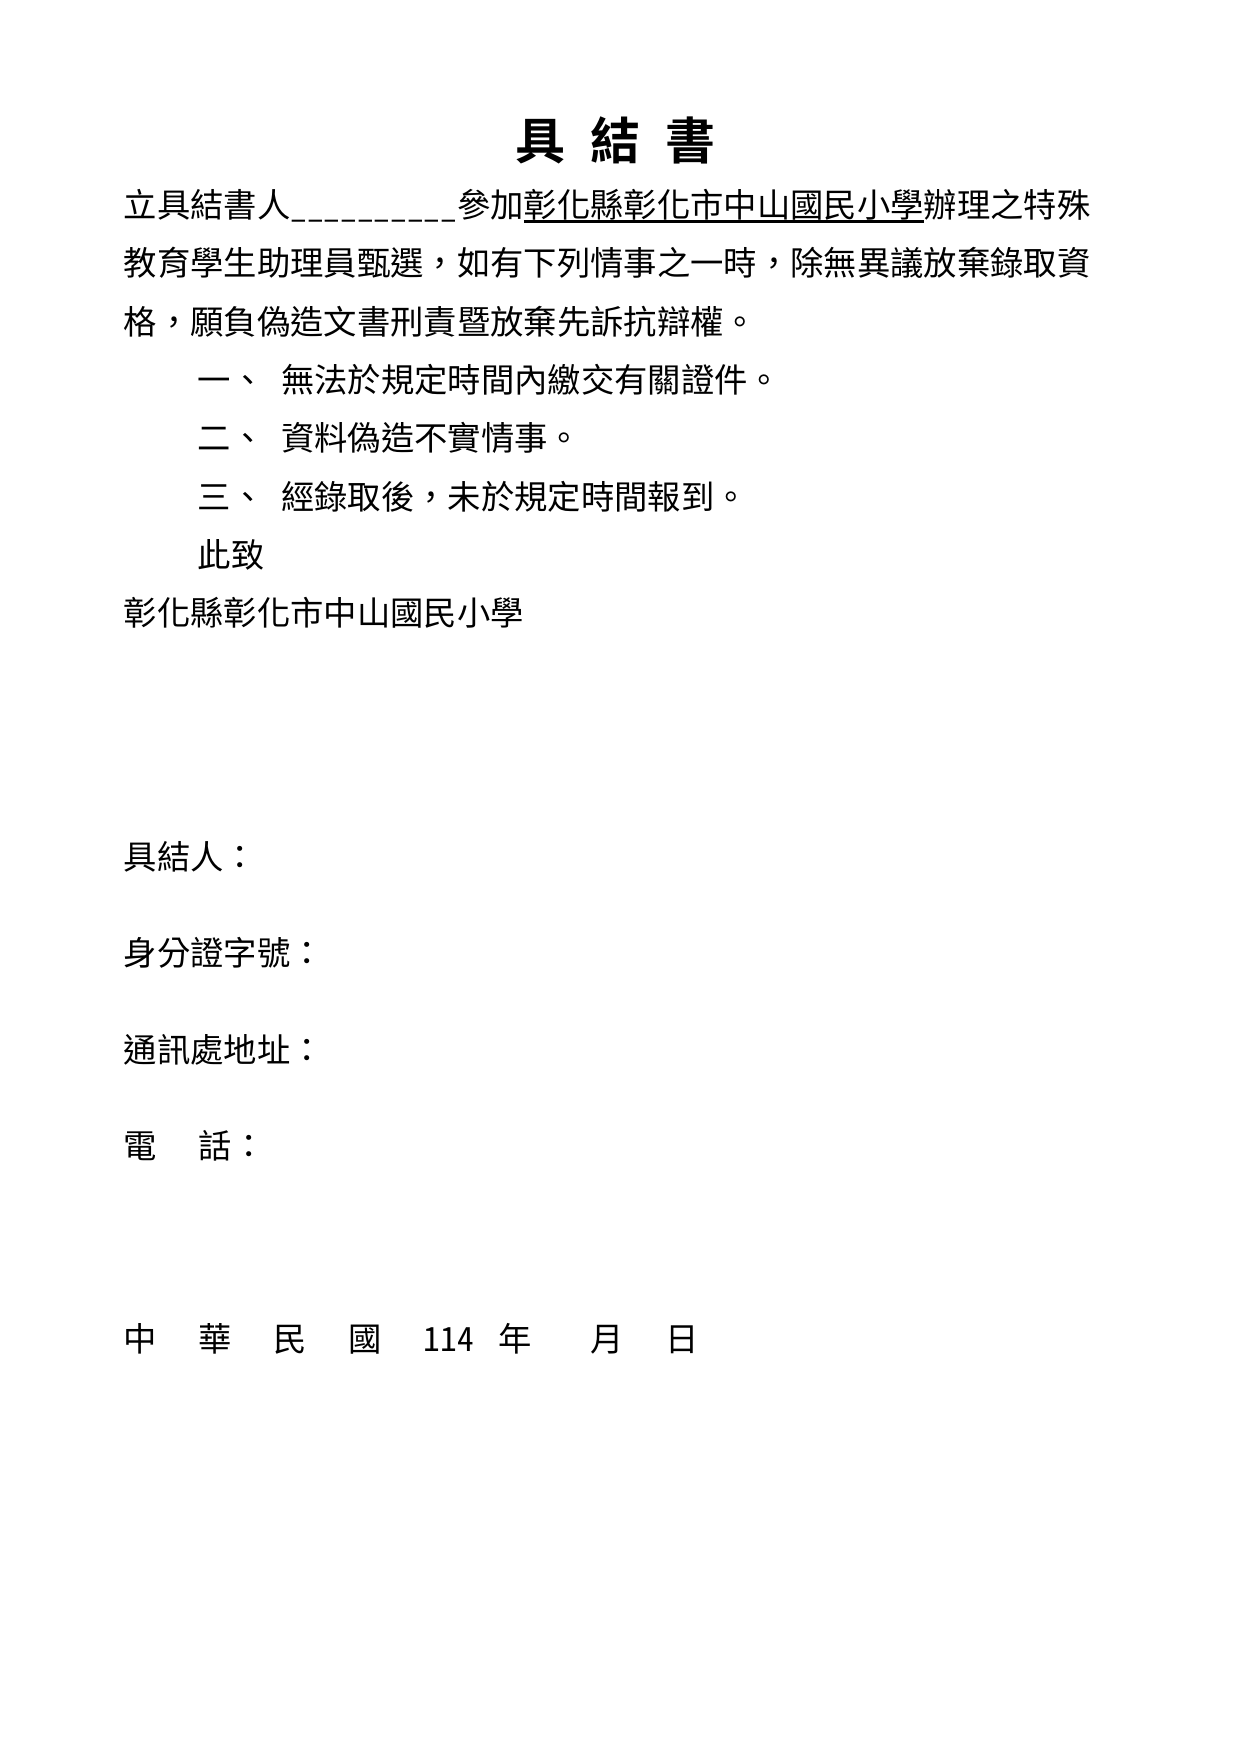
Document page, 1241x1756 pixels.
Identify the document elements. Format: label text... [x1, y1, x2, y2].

text 一、 無法於規定時間內繳交有關證件。 [124, 346, 1181, 404]
text 二、 資料偽造不實情事。 [124, 404, 1181, 462]
text 具結人： [124, 830, 1181, 879]
text 彰化縣彰化市中山國民小學 [124, 579, 1181, 637]
text 身分證字號： [124, 927, 1181, 975]
text 具 結 書 [50, 112, 1181, 171]
text 此致 [124, 521, 1181, 579]
text 電 話： [124, 1120, 1181, 1168]
text 立具結書人__________參加彰化縣彰化市中山國民小學辦理之特殊教育學生助理員甄選，如有下列情事之一時，除無異議放棄錄取資格，願負偽造文書刑責暨放棄先訴抗辯權。 [124, 171, 1098, 346]
text 通訊處地址： [124, 1023, 1181, 1072]
text 中 華 民 國 114 年 月 日 [124, 1313, 1181, 1361]
text 三、 經錄取後，未於規定時間報到。 [124, 462, 1181, 521]
